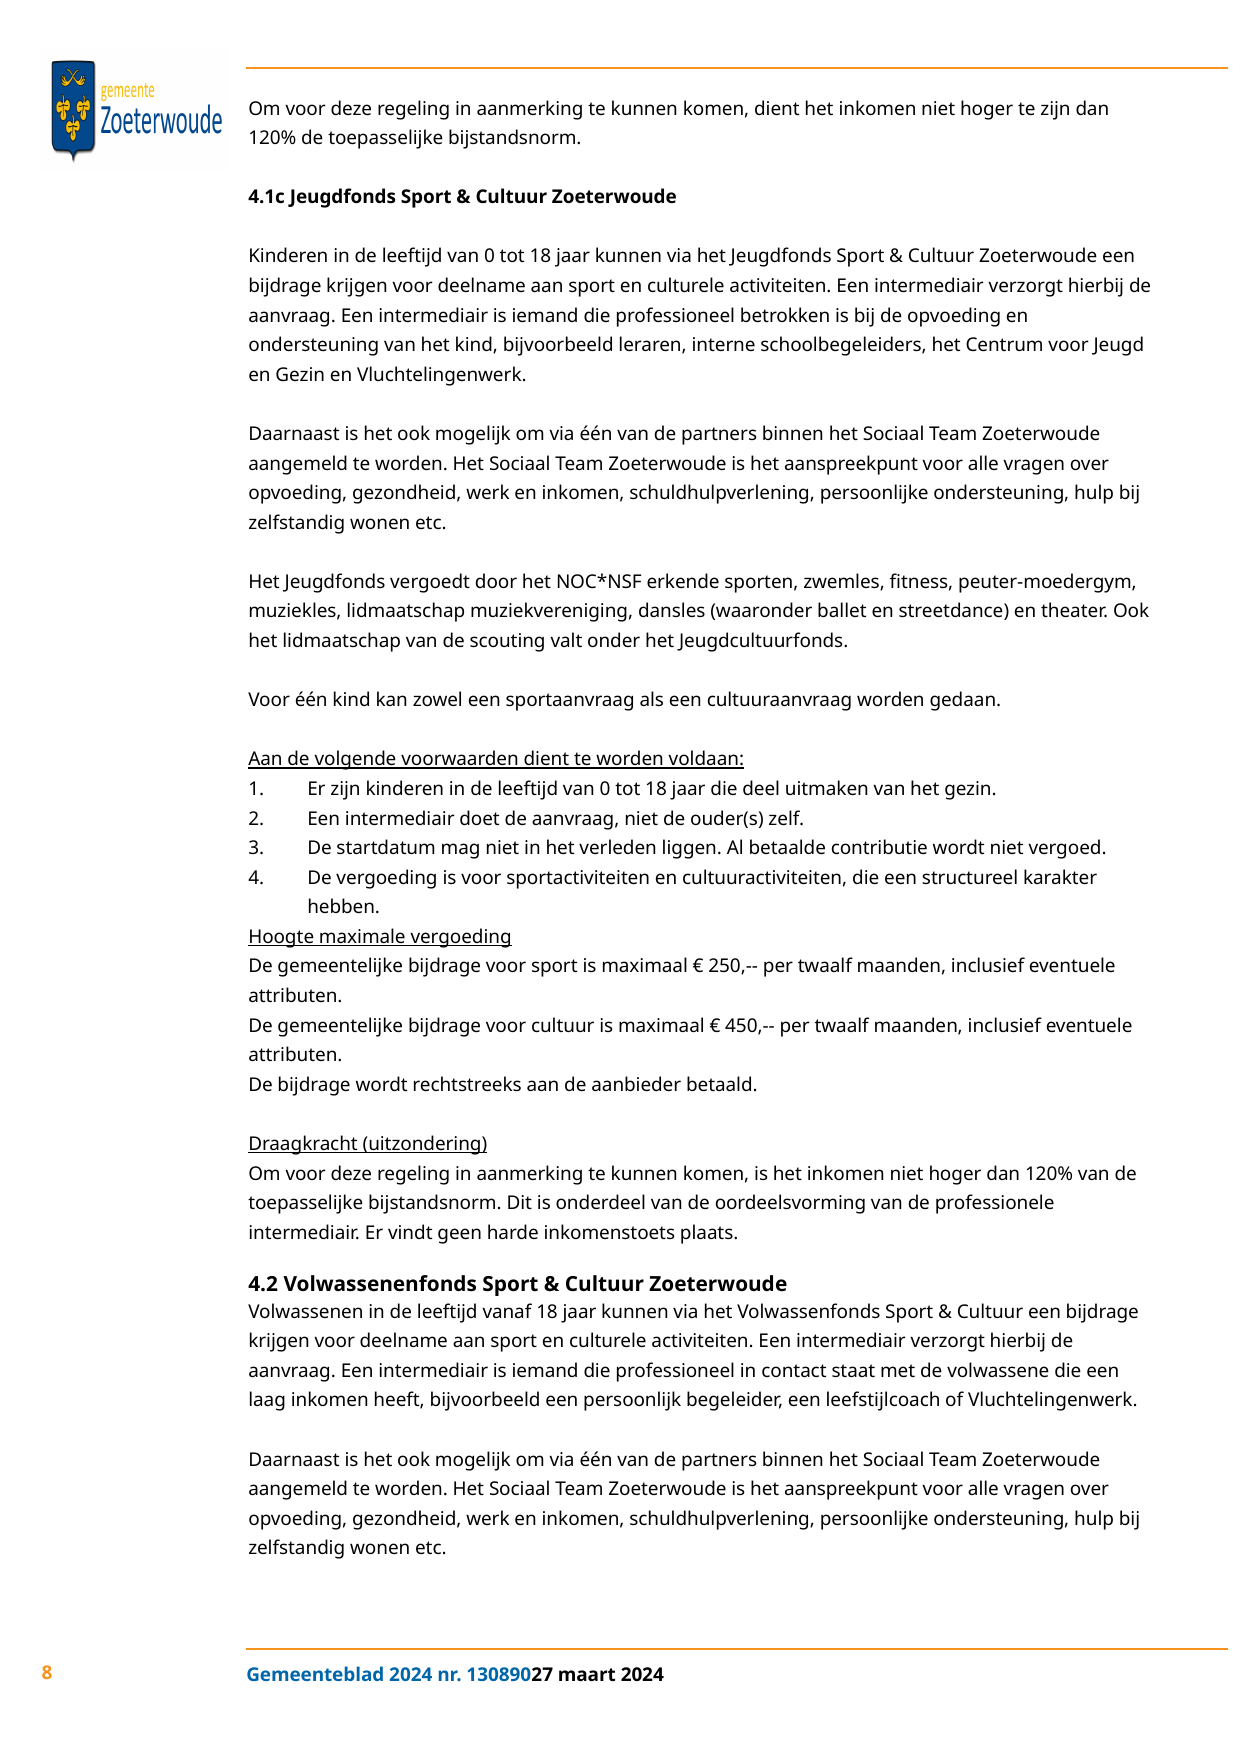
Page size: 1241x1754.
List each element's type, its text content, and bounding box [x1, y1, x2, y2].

text Daarnaast is het ook mogelijk om via één van de partners binnen het Sociaal Team Zoeterwoude aangemeld te worden. Het Sociaal Team Zoeterwoude is het aanspreekpunt voor alle vragen over opvoeding, gezondheid, werk en inkomen, schuldhulpverlening, persoonlijke ondersteuning, hulp bij zelfstandig wonen etc. [248, 420, 1152, 535]
text Volwassenen in de leeftijd vanaf 18 jaar kunnen via het Volwassenfonds Sport & Cultuur een bijdrage krijgen voor deelname aan sport en culturele activiteiten. Een intermediair verzorgt hierbij de aanvraag. Een intermediair is iemand die professioneel in contact staat met de volwassene die een laag inkomen heeft, bijvoorbeeld een persoonlijk begeleider, een leefstijlcoach of Vluchtelingenwerk. [248, 1298, 1152, 1412]
text Om voor deze regeling in aanmerking te kunnen komen, dient het inkomen niet hoger te zijn dan 120% de toepasselijke bijstandsnorm. [248, 95, 1152, 150]
text De bijdrage wordt rechtstreeks aan de aanbieder betaald. [248, 1071, 1152, 1097]
text De gemeentelijke bijdrage voor sport is maximaal € 250,-- per twaalf maanden, inclusief eventuele attributen. [248, 953, 1152, 1008]
text Hoogte maximale vergoeding [248, 923, 1152, 949]
text Kinderen in de leeftijd van 0 tot 18 jaar kunnen via het Jeugdfonds Sport & Cultuur Zoeterwoude een bijdrage krijgen voor deelname aan sport en culturele activiteiten. Een intermediair verzorgt hierbij de aanvraag. Een intermediair is iemand die professioneel betrokken is bij de opvoeding en ondersteuning van het kind, bijvoorbeeld leraren, interne schoolbegeleiders, het Centrum voor Jeugd en Gezin en Vluchtelingenwerk. [248, 243, 1152, 387]
text Aan de volgende voorwaarden dient te worden voldaan: [248, 746, 1152, 771]
text 4.2 Volwassenenfonds Sport & Cultuur Zoeterwoude [248, 1269, 1152, 1298]
text 4.1c Jeugdfonds Sport & Cultuur Zoeterwoude [248, 183, 1152, 209]
picture [41, 47, 231, 172]
text Voor één kind kan zowel een sportaanvraag als een cultuuraanvraag worden gedaan. [248, 686, 1152, 712]
list Er zijn kinderen in de leeftijd van 0 tot 18 jaar die deel uitmaken van het gezin. [248, 775, 1152, 801]
text Om voor deze regeling in aanmerking te kunnen komen, is het inkomen niet hoger dan 120% van de toepasselijke bijstandsnorm. Dit is onderdeel van de oordeelsvorming van de professionele intermediair. Er vindt geen harde inkomenstoets plaats. [248, 1160, 1152, 1245]
text Het Jeugdfonds vergoedt door het NOC*NSF erkende sporten, zwemles, fitness, peuter-moedergym, muziekles, lidmaatschap muziekvereniging, dansles (waaronder ballet en streetdance) en theater. Ook het lidmaatschap van de scouting valt onder het Jeugdcultuurfonds. [248, 568, 1152, 653]
text De gemeentelijke bijdrage voor cultuur is maximaal € 450,-- per twaalf maanden, inclusief eventuele attributen. [248, 1012, 1152, 1067]
text Daarnaast is het ook mogelijk om via één van de partners binnen het Sociaal Team Zoeterwoude aangemeld te worden. Het Sociaal Team Zoeterwoude is het aanspreekpunt voor alle vragen over opvoeding, gezondheid, werk en inkomen, schuldhulpverlening, persoonlijke ondersteuning, hulp bij zelfstandig wonen etc. [248, 1446, 1152, 1560]
list De vergoeding is voor sportactiviteiten en cultuuractiviteiten, die een structureel karakter hebben. [248, 864, 1152, 919]
list Een intermediair doet de aanvraag, niet de ouder(s) zelf. [248, 805, 1152, 831]
list De startdatum mag niet in het verleden liggen. Al betaalde contributie wordt niet vergoed. [248, 834, 1152, 860]
text Draagkracht (uitzondering) [248, 1130, 1152, 1156]
